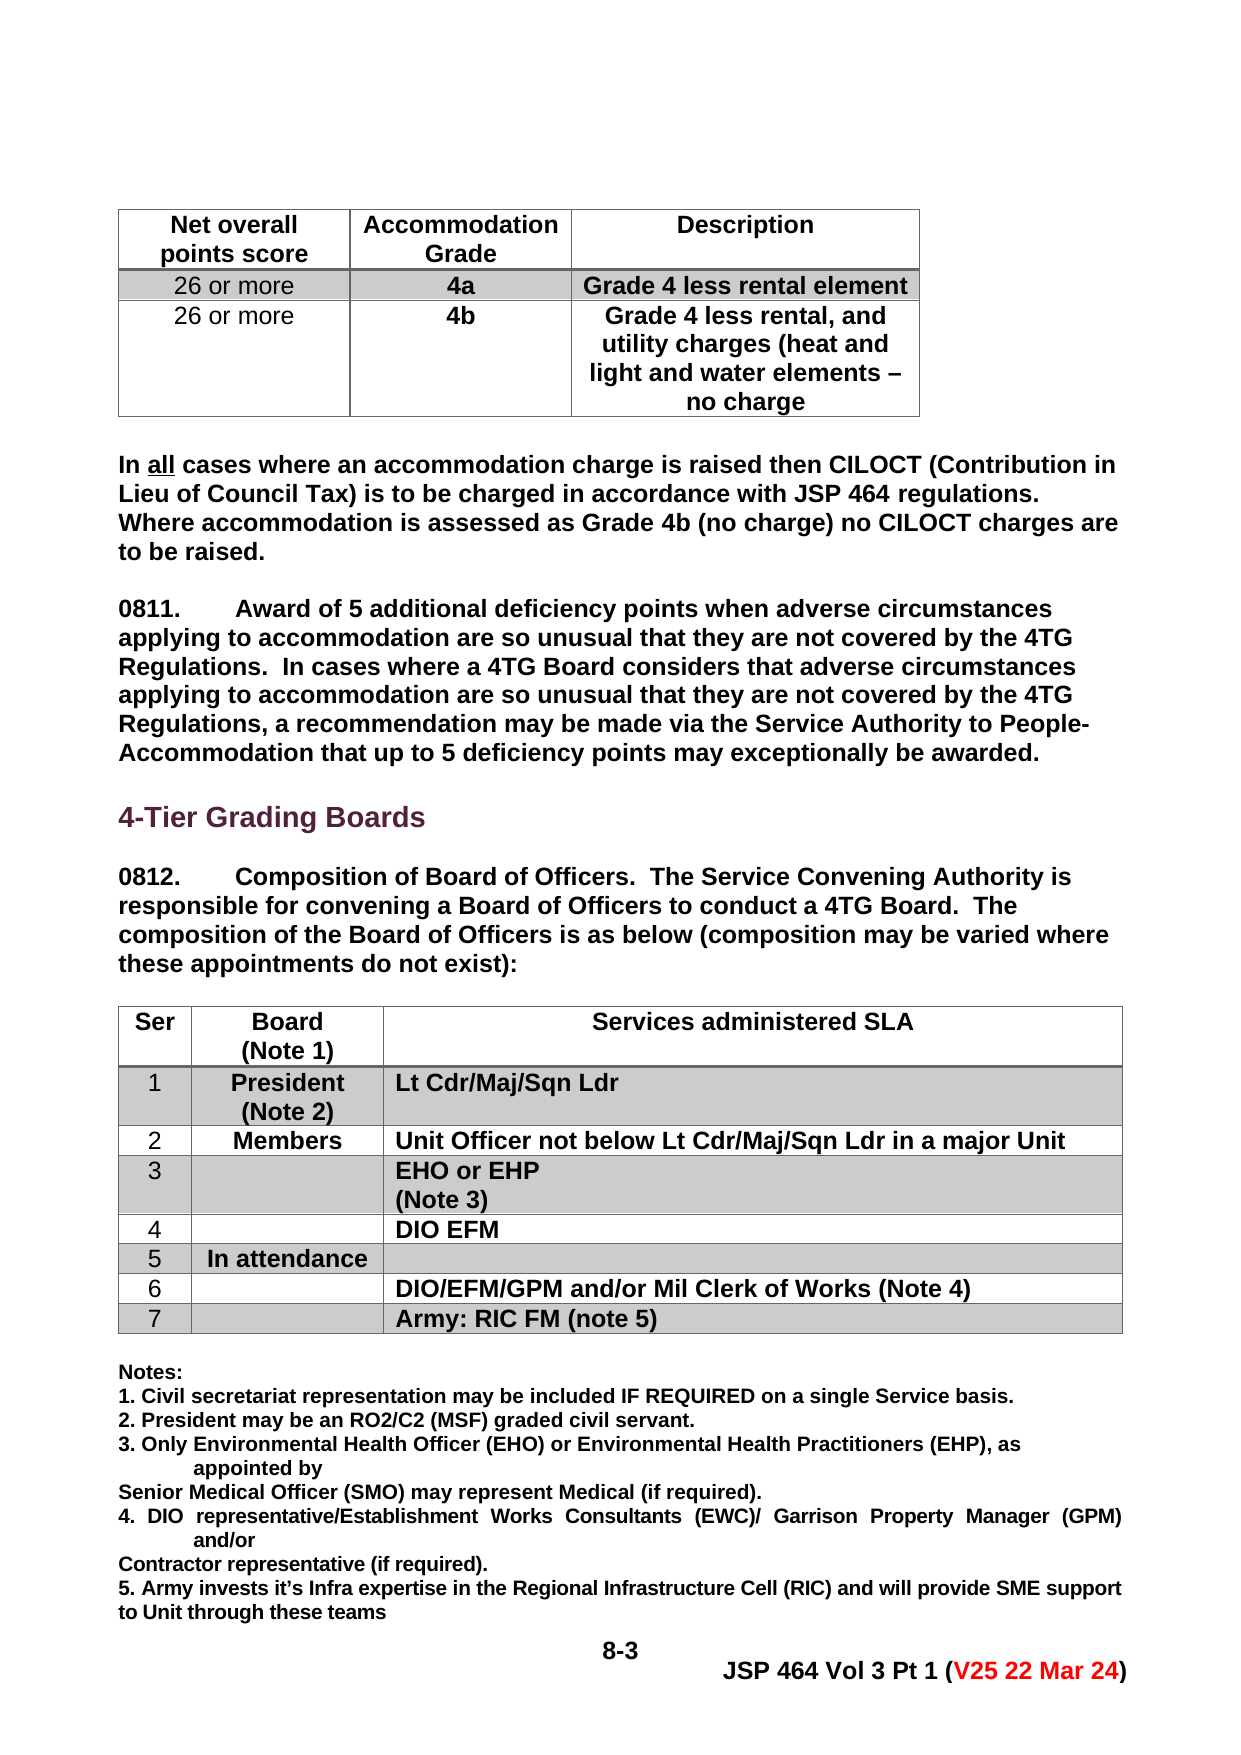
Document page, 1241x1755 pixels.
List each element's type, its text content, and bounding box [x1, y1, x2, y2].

table_cell [384, 1244, 1122, 1273]
table_cell 3 [119, 1156, 191, 1213]
text Contractor representative (if required). [118, 1552, 1122, 1576]
table_cell DIO EFM [384, 1215, 1122, 1243]
table_cell DIO/EFM/GPM and/or Mil Clerk of Works (Note 4) [384, 1274, 1122, 1303]
table_cell Grade 4 less rental element [572, 271, 919, 299]
text 2. President may be an RO2/C2 (MSF) graded civil servant. [118, 1408, 1122, 1432]
table_cell Army: RIC FM (note 5) [384, 1304, 1122, 1333]
table_cell President (Note 2) [192, 1068, 383, 1125]
table_header Accommodation Grade [351, 210, 571, 268]
text 5. Army invests it’s Infra expertise in the Regional Infrastructure Cell (RIC) and will provide SME support to Unit through these teams [118, 1576, 1122, 1624]
table_header Net overall points score [119, 210, 349, 268]
text Senior Medical Officer (SMO) may represent Medical (if required). [118, 1480, 1122, 1504]
table_cell [192, 1304, 383, 1333]
table_cell 4a [351, 271, 571, 299]
table_cell [192, 1215, 383, 1243]
text 4. DIO representative/Establishment Works Consultants (EWC)/ Garrison Property Manager (GPM) and/or [118, 1504, 1122, 1552]
table_cell 26 or more [119, 301, 349, 416]
table_cell 7 [119, 1304, 191, 1333]
text 4-Tier Grading Boards [118, 800, 1122, 833]
text 0811. Award of 5 additional deficiency points when adverse circumstances applying to accommodation are so unusual that they are not covered by the 4TG Regulations. In cases where a 4TG Board considers that adverse circumstances applying to accommodation are so unusual that they are not covered by the 4TG Regulations, a recommendation may be made via the Service Authority to People-Accommodation that up to 5 deficiency points may exceptionally be awarded. [118, 594, 1122, 766]
table_header Board (Note 1) [192, 1007, 383, 1064]
table_cell 4b [351, 301, 571, 416]
table_cell 2 [119, 1126, 191, 1155]
text In all cases where an accommodation charge is raised then CILOCT (Contribution in Lieu of Council Tax) is to be charged in accordance with JSP 464 regulations. Where accommodation is assessed as Grade 4b (no charge) no CILOCT charges are to be raised. [118, 450, 1122, 565]
table_cell 26 or more [119, 271, 349, 299]
text Notes: [118, 1360, 1122, 1384]
table_cell [192, 1156, 383, 1213]
table_cell EHO or EHP (Note 3) [384, 1156, 1122, 1213]
table_cell 4 [119, 1215, 191, 1243]
text 0812. Composition of Board of Officers. The Service Convening Authority is responsible for convening a Board of Officers to conduct a 4TG Board. The composition of the Board of Officers is as below (composition may be varied where these appointments do not exist): [118, 862, 1122, 977]
table_cell Members [192, 1126, 383, 1155]
table_cell 5 [119, 1244, 191, 1273]
table_cell [192, 1274, 383, 1303]
text 1. Civil secretariat representation may be included IF REQUIRED on a single Service basis. [118, 1384, 1122, 1408]
table_header Services administered SLA [384, 1007, 1122, 1064]
table_header Ser [119, 1007, 191, 1064]
table_header Description [572, 210, 919, 268]
text 3. Only Environmental Health Officer (EHO) or Environmental Health Practitioners (EHP), as appointed by [118, 1432, 1122, 1480]
table_cell 6 [119, 1274, 191, 1303]
table_cell In attendance [192, 1244, 383, 1273]
table_cell Unit Officer not below Lt Cdr/Maj/Sqn Ldr in a major Unit [384, 1126, 1122, 1155]
table_cell Lt Cdr/Maj/Sqn Ldr [384, 1068, 1122, 1125]
table_cell 1 [119, 1068, 191, 1125]
table_cell Grade 4 less rental, and utility charges (heat and light and water elements – no charge [572, 301, 919, 416]
